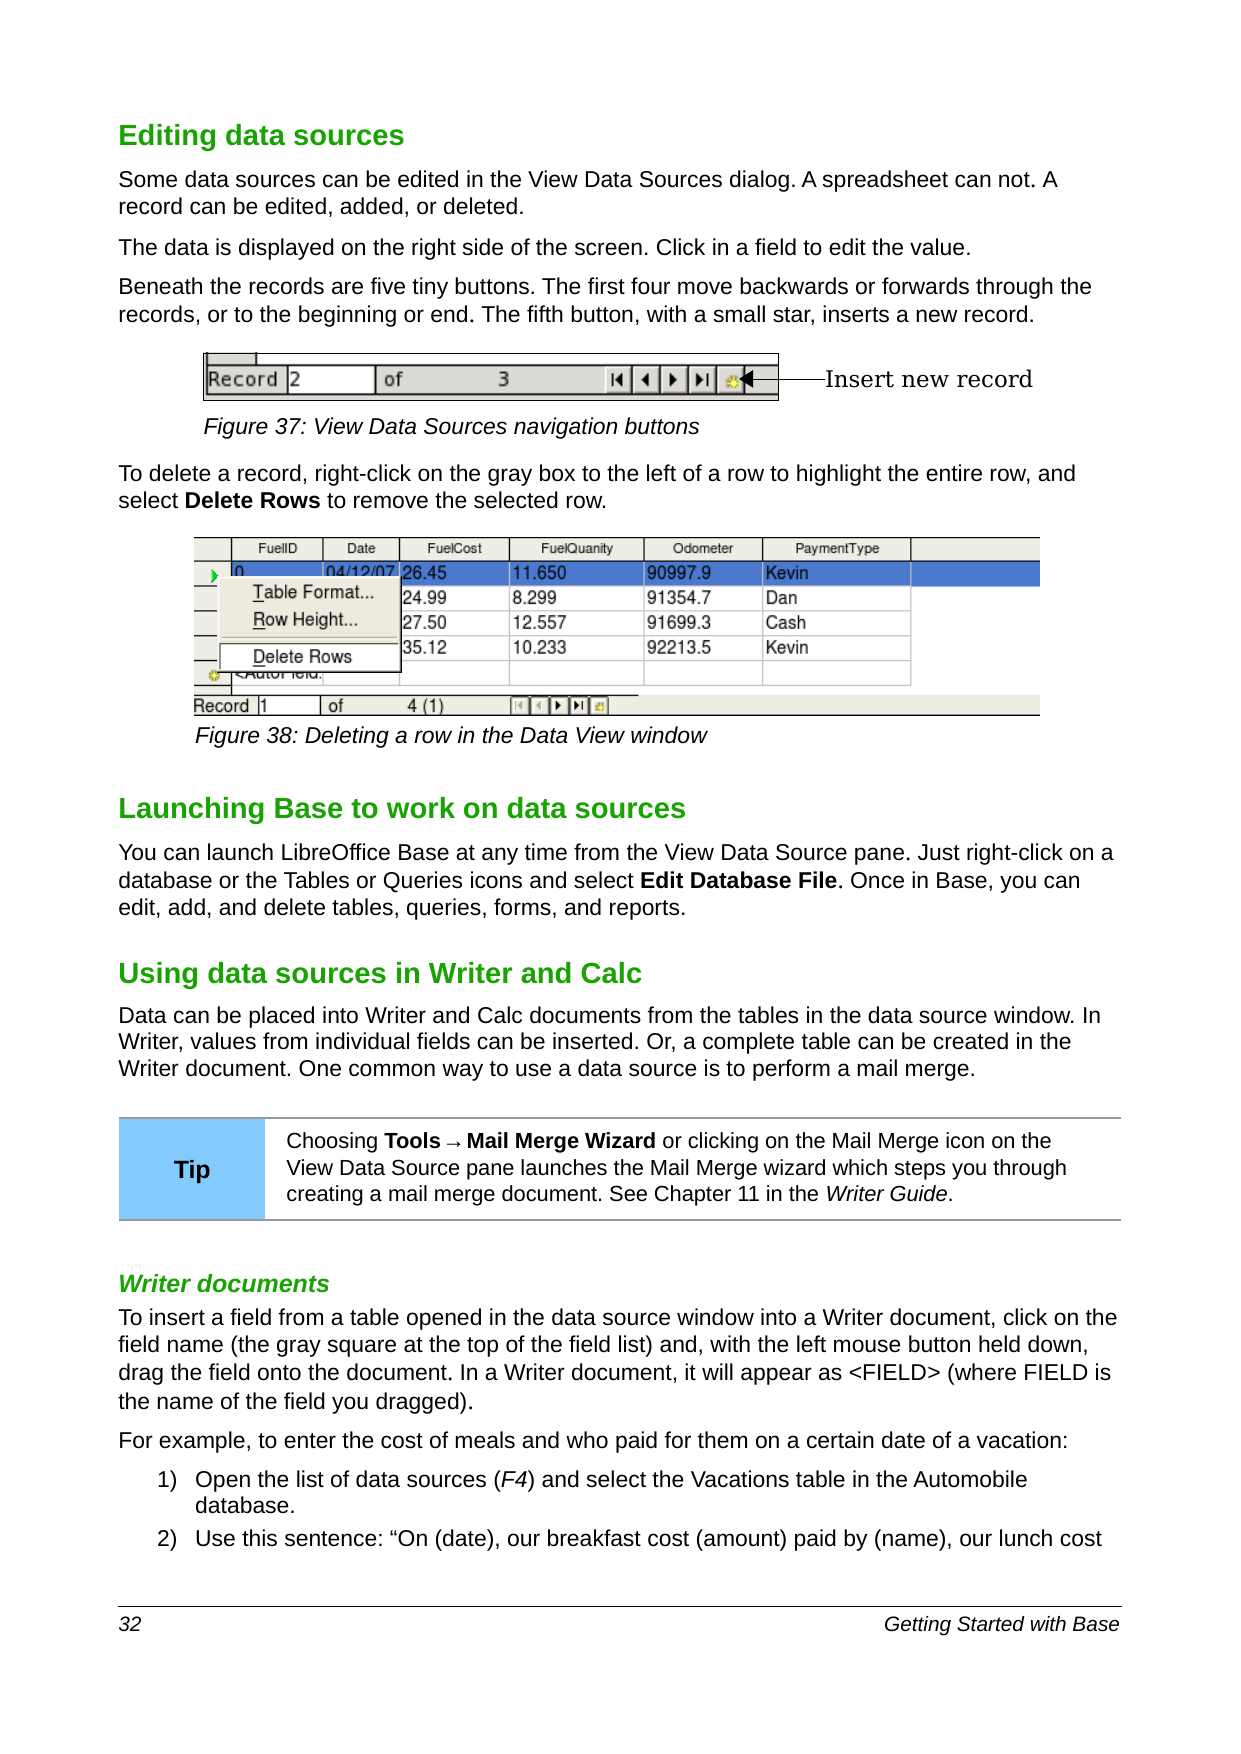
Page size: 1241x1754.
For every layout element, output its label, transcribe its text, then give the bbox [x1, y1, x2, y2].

text You can launch LibreOffice Base at any time from the View Data Source pane. Just right-click on a database or the Tables or Queries icons and select Edit Database File. Once in Base, you can edit, add, and delete tables, queries, forms, and reports. [118, 837, 1122, 921]
list Use this sentence: “On (date), our breakfast cost (amount) paid by (name), our lunch cost [177, 1525, 1122, 1551]
text For example, to enter the cost of meals and who paid for them on a certain date of a vacation: [118, 1427, 1122, 1453]
table_header Tip [119, 1119, 265, 1219]
text To insert a field from a table opened in the data source window into a Writer document, click on the field name (the gray square at the top of the field list) and, with the left mouse button held down, drag the field onto the document. In a Writer document, it will appear as <FIELD> (where FIELD is the name of the field you dragged). [118, 1304, 1122, 1414]
table_header Choosing Tools → Mail Merge Wizard or clicking on the Mail Merge icon on the View Data Source pane launches the Mail Merge wizard which steps you through creating a mail merge document. See Chapter 11 in the Writer Guide. [265, 1119, 1121, 1219]
text Data can be placed into Writer and Calc documents from the tables in the data source window. In Writer, values from individual fields can be inserted. Or, a complete table can be created in the Writer document. One common way to use a data source is to perform a mail merge. [118, 1002, 1122, 1081]
subtitle Writer documents [118, 1269, 1122, 1298]
subtitle Using data sources in Writer and Calc [118, 956, 1122, 989]
text Some data sources can be edited in the View Data Sources dialog. A spreadsheet can not. A record can be edited, added, or deleted. [118, 164, 1122, 219]
subtitle Editing data sources [118, 118, 1122, 152]
text The data is displayed on the right side of the screen. Click in a field to edit the value. [118, 232, 1122, 260]
text To delete a record, right-click on the gray box to the left of a row to highlight the entire row, and select Delete Rows to remove the selected row. [118, 460, 1122, 513]
list Open the list of data sources (F4) and select the Vacations table in the Automobile database. [177, 1466, 1122, 1519]
text Figure 37: View Data Sources navigation buttons [203, 413, 1037, 439]
text Figure 38: Deleting a row in the Data View window [195, 722, 1045, 748]
picture [204, 354, 778, 400]
text Beneath the records are five tiny buttons. The first four move backwards or forwards through the records, or to the beginning or end. The fifth button, with a small star, inserts a new record. [118, 273, 1122, 328]
subtitle Launching Base to work on data sources [118, 791, 1122, 824]
picture [194, 537, 1040, 716]
